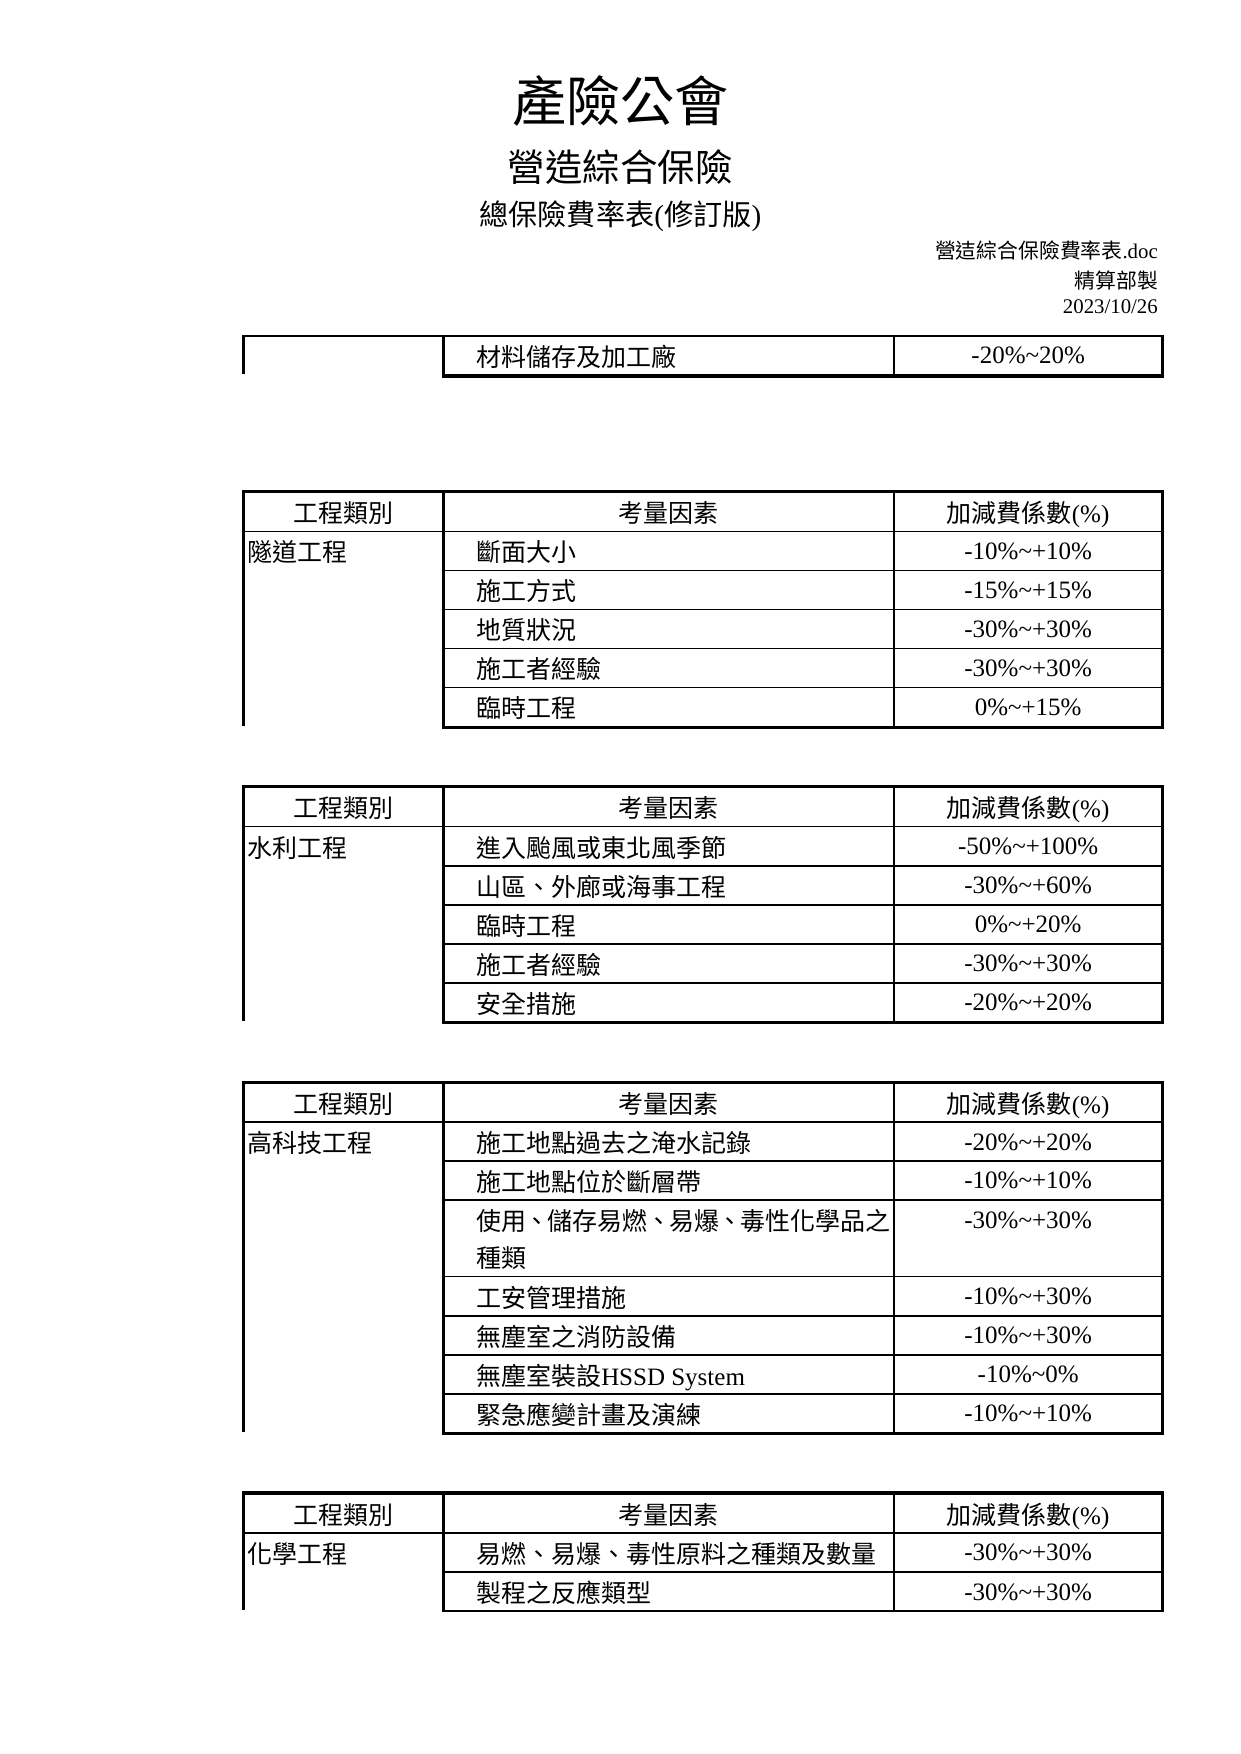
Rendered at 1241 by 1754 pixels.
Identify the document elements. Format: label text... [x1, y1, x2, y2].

table_header 加減費係數(%) [895, 1084, 1161, 1121]
table_header 加減費係數(%) [895, 1495, 1161, 1532]
table_cell 隧道工程 [245, 532, 442, 726]
table_cell 工安管理措施 [445, 1277, 893, 1315]
table_cell -10%~+30% [895, 1317, 1161, 1354]
table_cell 易燃、易爆、毒性原料之種類及數量 [445, 1534, 893, 1571]
table_cell -10%~+30% [895, 1277, 1161, 1315]
table_cell 化學工程 [245, 1534, 442, 1610]
table_cell -20%~+20% [895, 984, 1161, 1021]
table_cell -20%~20% [895, 337, 1161, 374]
table_cell 臨時工程 [445, 688, 893, 726]
table_cell -30%~+30% [895, 1534, 1161, 1571]
table_cell 材料儲存及加工廠 [445, 337, 893, 374]
table_cell -10%~+10% [895, 1395, 1161, 1432]
table_cell -10%~0% [895, 1356, 1161, 1393]
table_cell 施工地點過去之淹水記錄 [445, 1123, 893, 1160]
table_cell 安全措施 [445, 984, 893, 1021]
table_cell -10%~+10% [895, 1162, 1161, 1199]
table_cell 使用、儲存易燃、易爆、毒性化學品之種類 [445, 1201, 893, 1276]
table_header 工程類別 [245, 493, 442, 531]
table_cell 施工方式 [445, 571, 893, 609]
table_cell 水利工程 [245, 827, 442, 1021]
table_cell 高科技工程 [245, 1123, 442, 1432]
table_cell -10%~+10% [895, 532, 1161, 569]
table_header 考量因素 [445, 1495, 893, 1532]
table_cell [245, 337, 442, 374]
table_header 加減費係數(%) [895, 788, 1161, 826]
table_cell 施工者經驗 [445, 649, 893, 687]
table_cell 地質狀況 [445, 610, 893, 648]
table_header 工程類別 [245, 788, 442, 826]
table_cell 無塵室裝設HSSD System [445, 1356, 893, 1393]
table_cell 0%~+15% [895, 688, 1161, 726]
table_cell 斷面大小 [445, 532, 893, 569]
table_cell -30%~+60% [895, 867, 1161, 904]
table_cell 施工地點位於斷層帶 [445, 1162, 893, 1199]
table_cell -30%~+30% [895, 945, 1161, 982]
table_header 工程類別 [245, 1495, 442, 1532]
table_header 考量因素 [445, 1084, 893, 1121]
table_cell 製程之反應類型 [445, 1573, 893, 1610]
table_cell 無塵室之消防設備 [445, 1317, 893, 1354]
table_cell 進入颱風或東北風季節 [445, 827, 893, 865]
table_cell -30%~+30% [895, 649, 1161, 687]
table_cell 0%~+20% [895, 906, 1161, 943]
table_cell 緊急應變計畫及演練 [445, 1395, 893, 1432]
table_cell -30%~+30% [895, 610, 1161, 648]
table_cell -30%~+30% [895, 1201, 1161, 1276]
table_cell -15%~+15% [895, 571, 1161, 609]
table_header 考量因素 [445, 788, 893, 826]
table_header 加減費係數(%) [895, 493, 1161, 531]
table_header 考量因素 [445, 493, 893, 531]
table_cell 山區、外廊或海事工程 [445, 867, 893, 904]
table_header 工程類別 [245, 1084, 442, 1121]
table_cell 臨時工程 [445, 906, 893, 943]
table_cell -20%~+20% [895, 1123, 1161, 1160]
table_cell 施工者經驗 [445, 945, 893, 982]
table_cell -50%~+100% [895, 827, 1161, 865]
table_cell -30%~+30% [895, 1573, 1161, 1610]
